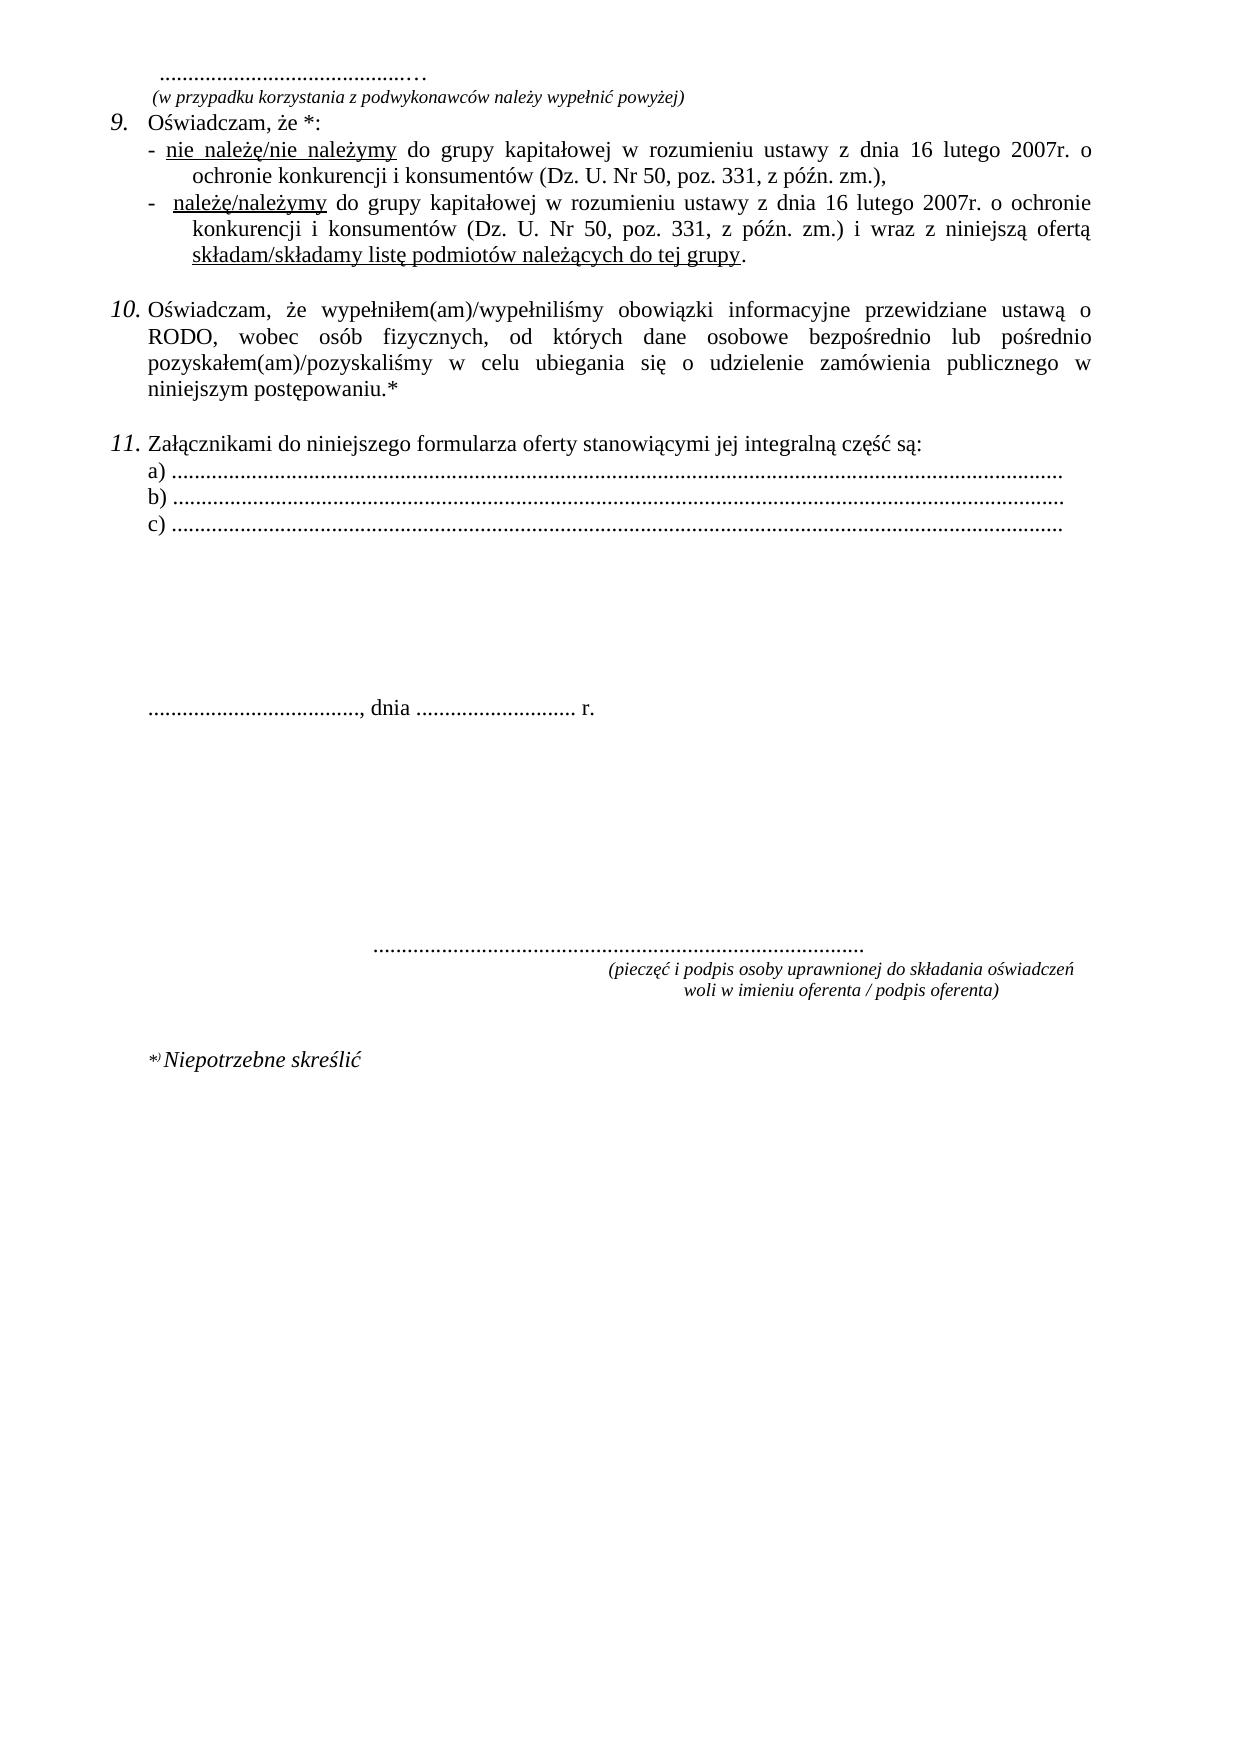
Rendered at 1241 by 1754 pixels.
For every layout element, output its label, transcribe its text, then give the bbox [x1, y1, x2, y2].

text ....................................., dnia ............................ r. [148, 694, 1093, 720]
text c) ............................................................................................................................................................ [148, 509, 1093, 536]
text - nie należę/nie należymy do grupy kapitałowej w rozumieniu ustawy z dnia 16 lutego 2007r. o ochronie konkurencji i konsumentów (Dz. U. Nr 50, poz. 331, z późn. zm.), [148, 136, 1093, 188]
list Oświadczam, że wypełniłem(am)/wypełniliśmy obowiązki informacyjne przewidziane ustawą o RODO, wobec osób fizycznych, od których dane osobowe bezpośrednio lub pośrednio pozyskałem(am)/pozyskaliśmy w celu ubiegania się o udzielenie zamówienia publicznego w niniejszym postępowaniu.* [110, 294, 1093, 402]
text *) Niepotrzebne skreślić [148, 1046, 1093, 1073]
list Załącznikami do niniejszego formularza oferty stanowiącymi jej integralną część są: [110, 428, 1093, 457]
text a) ............................................................................................................................................................ [148, 457, 1093, 483]
text (pieczęć i podpis osoby uprawnionej do składania oświadczeń [590, 958, 1093, 979]
list Oświadczam, że *: [110, 107, 1093, 136]
text ...................................................................................... [298, 931, 1093, 958]
text woli w imieniu oferenta / podpis oferenta) [590, 979, 1093, 1001]
text b) ............................................................................................................................................................ [148, 483, 1093, 509]
text - należę/należymy do grupy kapitałowej w rozumieniu ustawy z dnia 16 lutego 2007r. o ochronie konkurencji i konsumentów (Dz. U. Nr 50, poz. 331, z późn. zm.) i wraz z niniejszą ofertą składam/składamy listę podmiotów należących do tej grupy. [148, 188, 1093, 268]
text (w przypadku korzystania z podwykonawców należy wypełnić powyżej) [148, 86, 1093, 107]
text ...........................................… [148, 59, 1093, 86]
